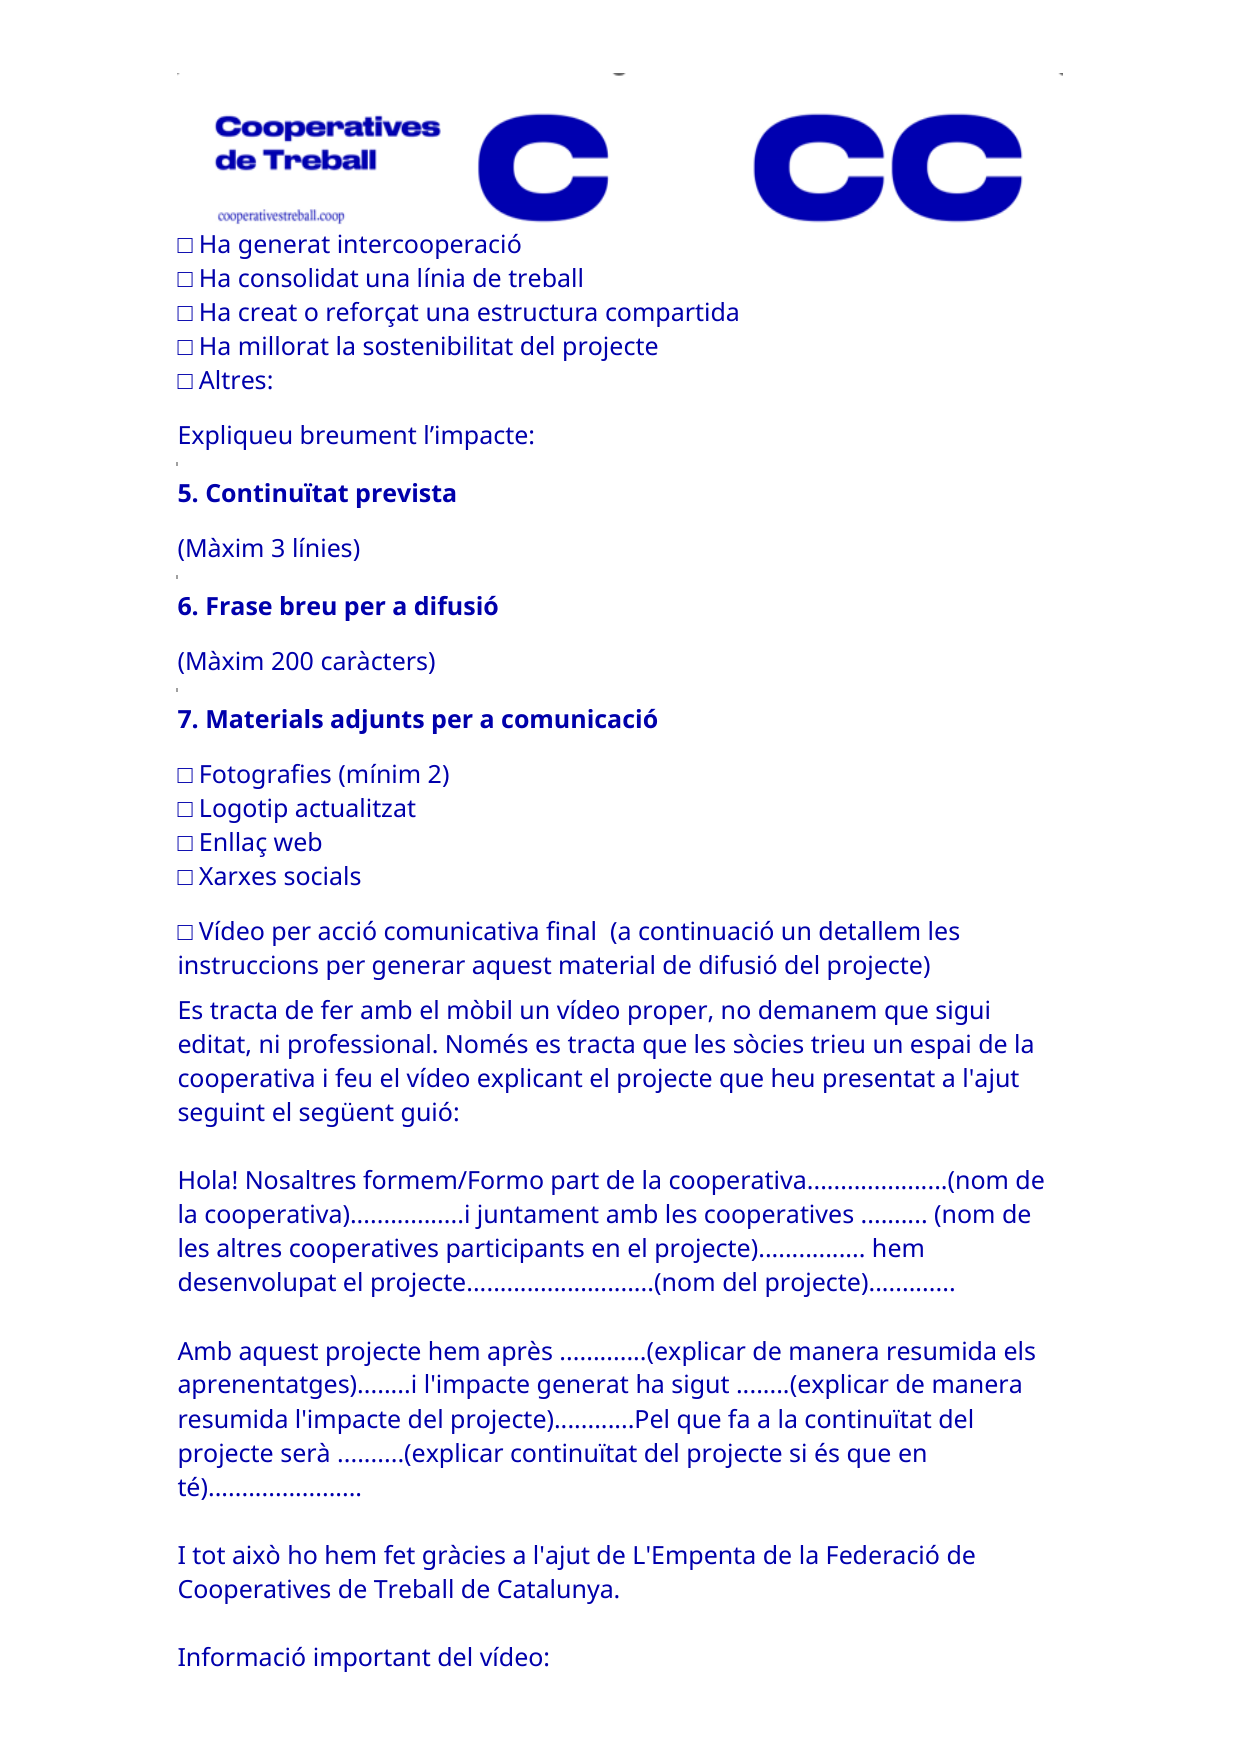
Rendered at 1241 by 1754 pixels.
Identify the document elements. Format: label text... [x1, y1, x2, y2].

text (Màxim 3 línies) [177, 531, 1063, 565]
subtitle 7. Materials adjunts per a comunicació [177, 702, 1063, 736]
text Informació important del vídeo: [177, 1640, 1063, 1674]
text Es tracta de fer amb el mòbil un vídeo proper, no demanem que sigui editat, ni professional. Només es tracta que les sòcies trieu un espai de la cooperativa i feu el vídeo explicant el projecte que heu presentat a l'ajut seguint el següent guió: [177, 992, 1063, 1129]
text □ Vídeo per acció comunicativa final (a continuació un detallem les instruccions per generar aquest material de difusió del projecte) [177, 914, 1063, 982]
text Hola! Nosaltres formem/Formo part de la cooperativa.....................(nom de la cooperativa).................i juntament amb les cooperatives .......... (nom de les altres cooperatives participants en el projecte)................ hem desenvolupat el projecte............................(nom del projecte)............. [177, 1163, 1063, 1299]
text Expliqueu breument l’impacte: [177, 418, 1063, 452]
subtitle 6. Frase breu per a difusió [177, 589, 1063, 623]
subtitle 5. Continuïtat prevista [177, 476, 1063, 510]
text (Màxim 200 caràcters) [177, 644, 1063, 678]
text I tot això ho hem fet gràcies a l'ajut de L'Empenta de la Federació de Cooperatives de Treball de Catalunya. [177, 1537, 1063, 1606]
text □ Ha generat intercooperació □ Ha consolidat una línia de treball □ Ha creat o reforçat una estructura compartida □ Ha millorat la sostenibilitat del projecte □ Altres: [177, 227, 1063, 397]
text Amb aquest projecte hem après .............(explicar de manera resumida els aprenentatges)........i l'impacte generat ha sigut ........(explicar de manera resumida l'impacte del projecte)............Pel que fa a la continuïtat del projecte serà ..........(explicar continuïtat del projecte si és que en té)....................... [177, 1333, 1063, 1503]
text □ Fotografies (mínim 2) □ Logotip actualitzat □ Enllaç web □ Xarxes socials [177, 757, 1063, 893]
